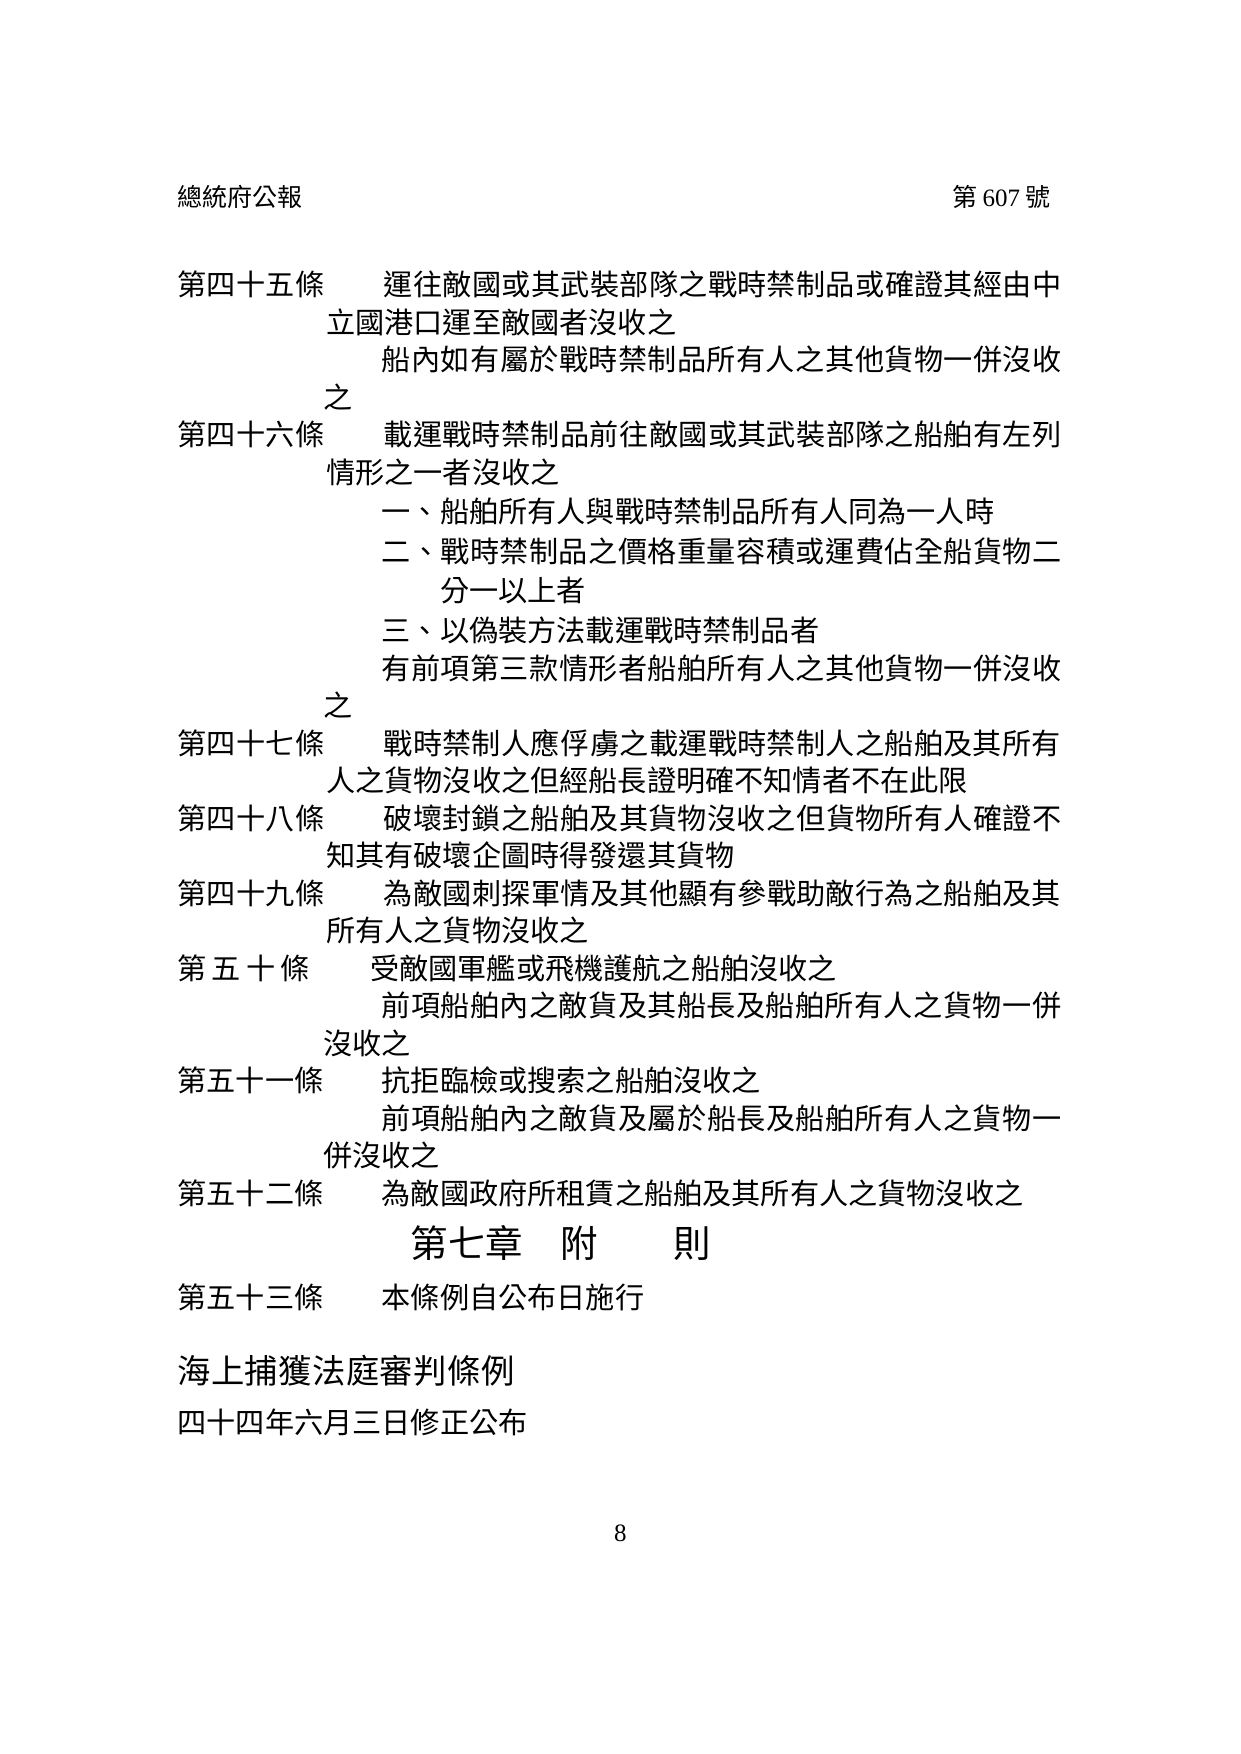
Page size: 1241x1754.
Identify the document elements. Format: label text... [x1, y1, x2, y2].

text 第五十二條 為敵國政府所租賃之船舶及其所有人之貨物沒收之 [177, 1174, 1063, 1212]
text 海上捕獲法庭審判條例 [177, 1353, 1063, 1391]
text 第五十條 受敵國軍艦或飛機護航之船舶沒收之 [177, 949, 1063, 987]
text 二、戰時禁制品之價格重量容積或運費佔全船貨物二分一以上者 [381, 530, 1063, 609]
text 第四十五條 運往敵國或其武裝部隊之戰時禁制品或確證其經由中立國港口運至敵國者沒收之 [177, 266, 1063, 341]
text 第四十七條 戰時禁制人應俘虜之載運戰時禁制人之船舶及其所有人之貨物沒收之但經船長證明確不知情者不在此限 [177, 724, 1063, 799]
text 前項船舶內之敵貨及屬於船長及船舶所有人之貨物一併沒收之 [323, 1099, 1063, 1174]
text 第七章 附 則 [411, 1224, 1063, 1266]
text 第四十八條 破壞封鎖之船舶及其貨物沒收之但貨物所有人確證不知其有破壞企圖時得發還其貨物 [177, 799, 1063, 874]
text 三、以偽裝方法載運戰時禁制品者 [381, 609, 1063, 649]
text 前項船舶內之敵貨及其船長及船舶所有人之貨物一併沒收之 [323, 987, 1063, 1062]
text 第五十三條 本條例自公布日施行 [177, 1278, 1063, 1316]
text 第四十九條 為敵國刺探軍情及其他顯有參戰助敵行為之船舶及其所有人之貨物沒收之 [177, 874, 1063, 949]
text 第四十六條 載運戰時禁制品前往敵國或其武裝部隊之船舶有左列情形之一者沒收之 [177, 416, 1063, 491]
text 船內如有屬於戰時禁制品所有人之其他貨物一併沒收之 [323, 341, 1063, 416]
text 第五十一條 抗拒臨檢或搜索之船舶沒收之 [177, 1062, 1063, 1099]
text 四十四年六月三日修正公布 [177, 1403, 1063, 1441]
text 有前項第三款情形者船舶所有人之其他貨物一併沒收之 [323, 649, 1063, 724]
text 一、船舶所有人與戰時禁制品所有人同為一人時 [381, 491, 1063, 530]
